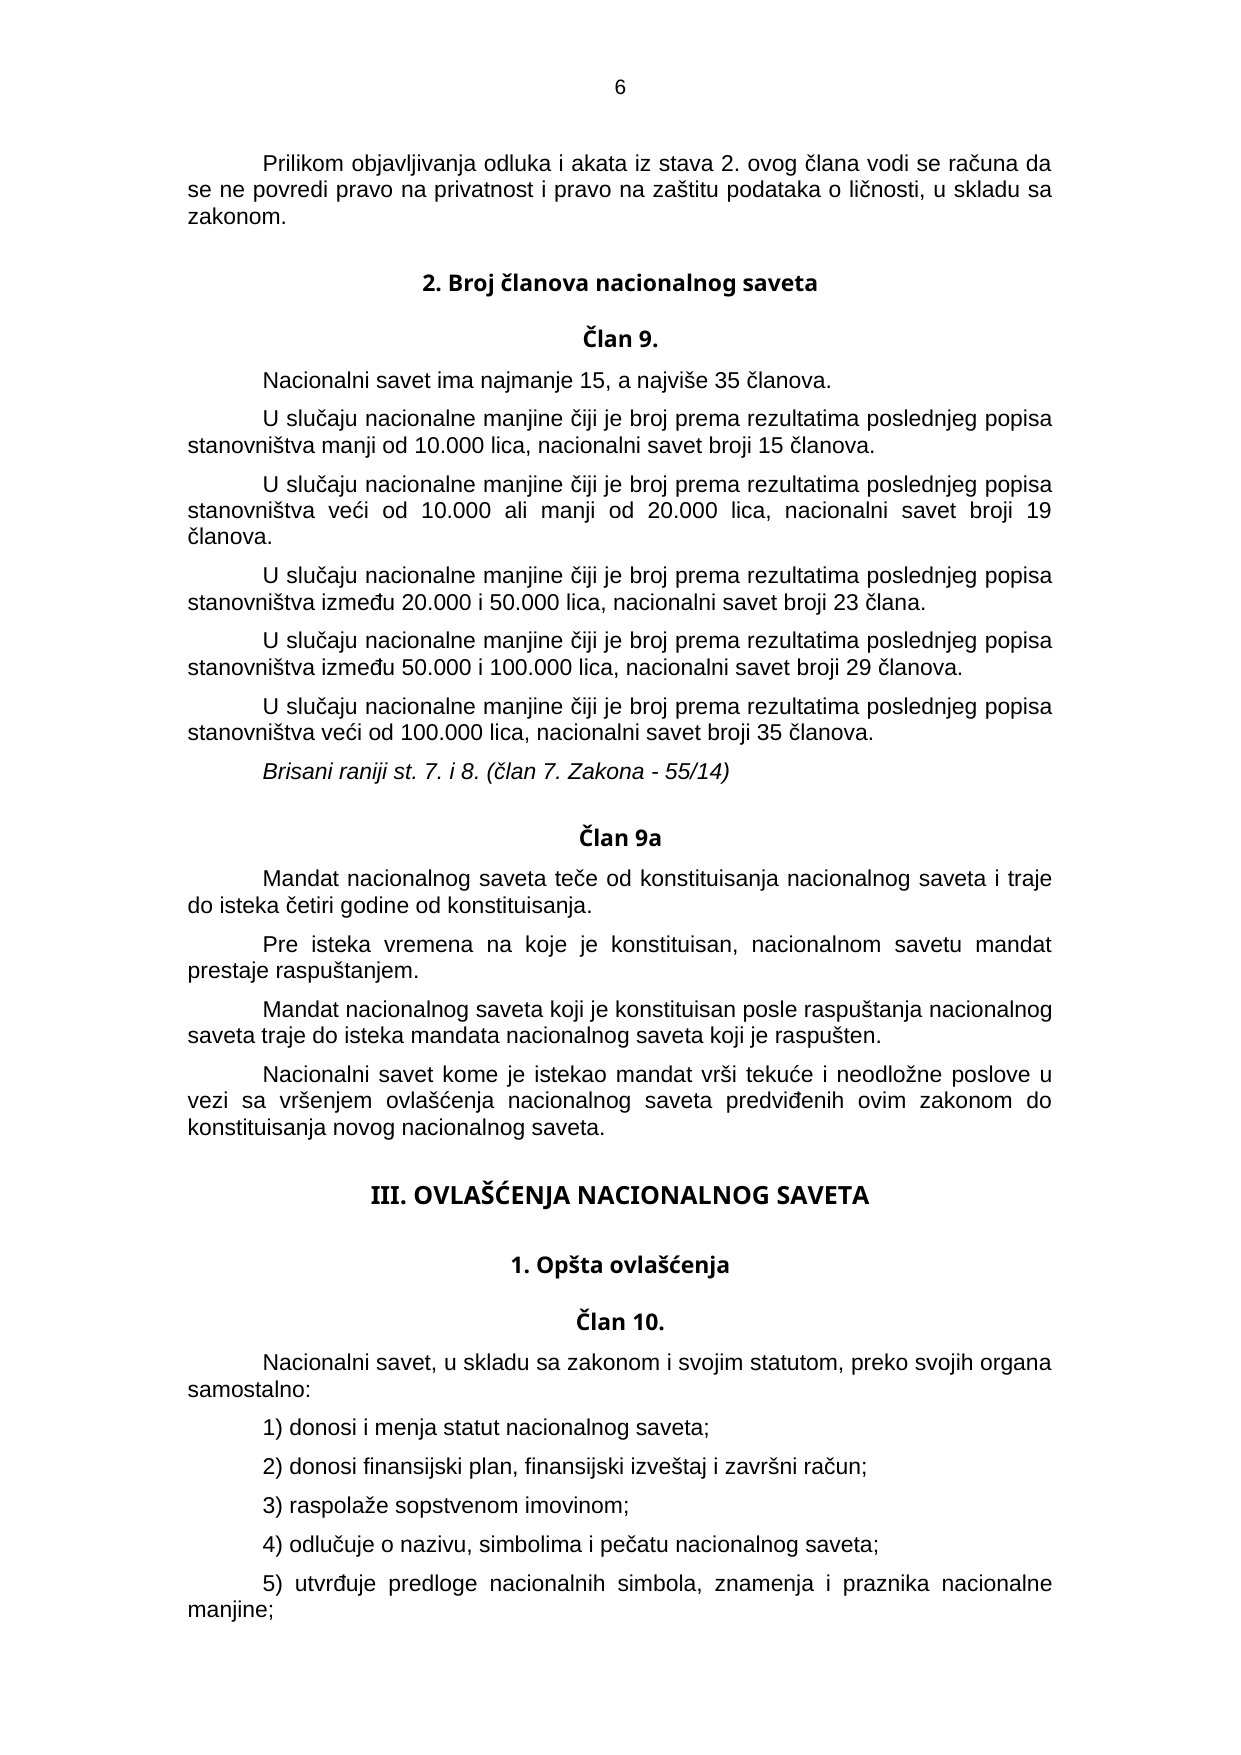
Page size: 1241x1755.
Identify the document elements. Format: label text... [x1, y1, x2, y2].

text U slučaju nacionalne manjine čiji je broj prema rezultatima poslednjeg popisa stanovništva manji od 10.000 lica, nacionalni savet broji 15 članova. [187, 405, 1053, 458]
text Nacionalni savet, u skladu sa zakonom i svojim statutom, preko svojih organa samostalno: [187, 1349, 1053, 1402]
text U slučaju nacionalne manjine čiji je broj prema rezultatima poslednjeg popisa stanovništva veći od 10.000 ali manji od 20.000 lica, nacionalni savet broji 19 članova. [187, 471, 1053, 550]
text Mandat nacionalnog saveta koji je konstituisan posle raspuštanja nacionalnog saveta traje do isteka mandata nacionalnog saveta koji je raspušten. [187, 996, 1053, 1048]
text Član 9. [262, 323, 978, 354]
text 3) raspolaže sopstvenom imovinom; [187, 1492, 1053, 1518]
text Član 10. [262, 1305, 978, 1337]
text 4) odlučuje o nazivu, simbolima i pečatu nacionalnog saveta; [187, 1531, 1053, 1557]
text 5) utvrđuje predloge nacionalnih simbola, znamenja i praznika nacionalne manjine; [187, 1570, 1053, 1622]
text Pre isteka vremena na koje je konstituisan, nacionalnom savetu mandat prestaje raspuštanjem. [187, 931, 1053, 983]
text Nacionalni savet ima najmanje 15, a najviše 35 članova. [187, 367, 1053, 393]
text Član 9a [262, 822, 978, 853]
text Brisani raniji st. 7. i 8. (član 7. Zakona - 55/14) [187, 758, 1053, 784]
text 1) donosi i menja statut nacionalnog saveta; [187, 1414, 1053, 1441]
text III. OVLAŠĆENjA NACIONALNOG SAVETA [262, 1178, 978, 1212]
text 2) donosi finansijski plan, finansijski izveštaj i završni račun; [187, 1453, 1053, 1479]
text Mandat nacionalnog saveta teče od konstituisanja nacionalnog saveta i traje do isteka četiri godine od konstituisanja. [187, 865, 1053, 918]
text U slučaju nacionalne manjine čiji je broj prema rezultatima poslednjeg popisa stanovništva između 50.000 i 100.000 lica, nacionalni savet broji 29 članova. [187, 627, 1053, 680]
text U slučaju nacionalne manjine čiji je broj prema rezultatima poslednjeg popisa stanovništva veći od 100.000 lica, nacionalni savet broji 35 članova. [187, 693, 1053, 745]
text 1. Opšta ovlašćenja [262, 1249, 978, 1280]
text U slučaju nacionalne manjine čiji je broj prema rezultatima poslednjeg popisa stanovništva između 20.000 i 50.000 lica, nacionalni savet broji 23 člana. [187, 562, 1053, 615]
text 2. Broj članova nacionalnog saveta [262, 267, 978, 298]
text Nacionalni savet kome je istekao mandat vrši tekuće i neodložne poslove u vezi sa vršenjem ovlašćenja nacionalnog saveta predviđenih ovim zakonom do konstituisanja novog nacionalnog saveta. [187, 1061, 1053, 1140]
text Prilikom objavljivanja odluka i akata iz stava 2. ovog člana vodi se računa da se ne povredi pravo na privatnost i pravo na zaštitu podataka o ličnosti, u skladu sa zakonom. [187, 150, 1053, 229]
